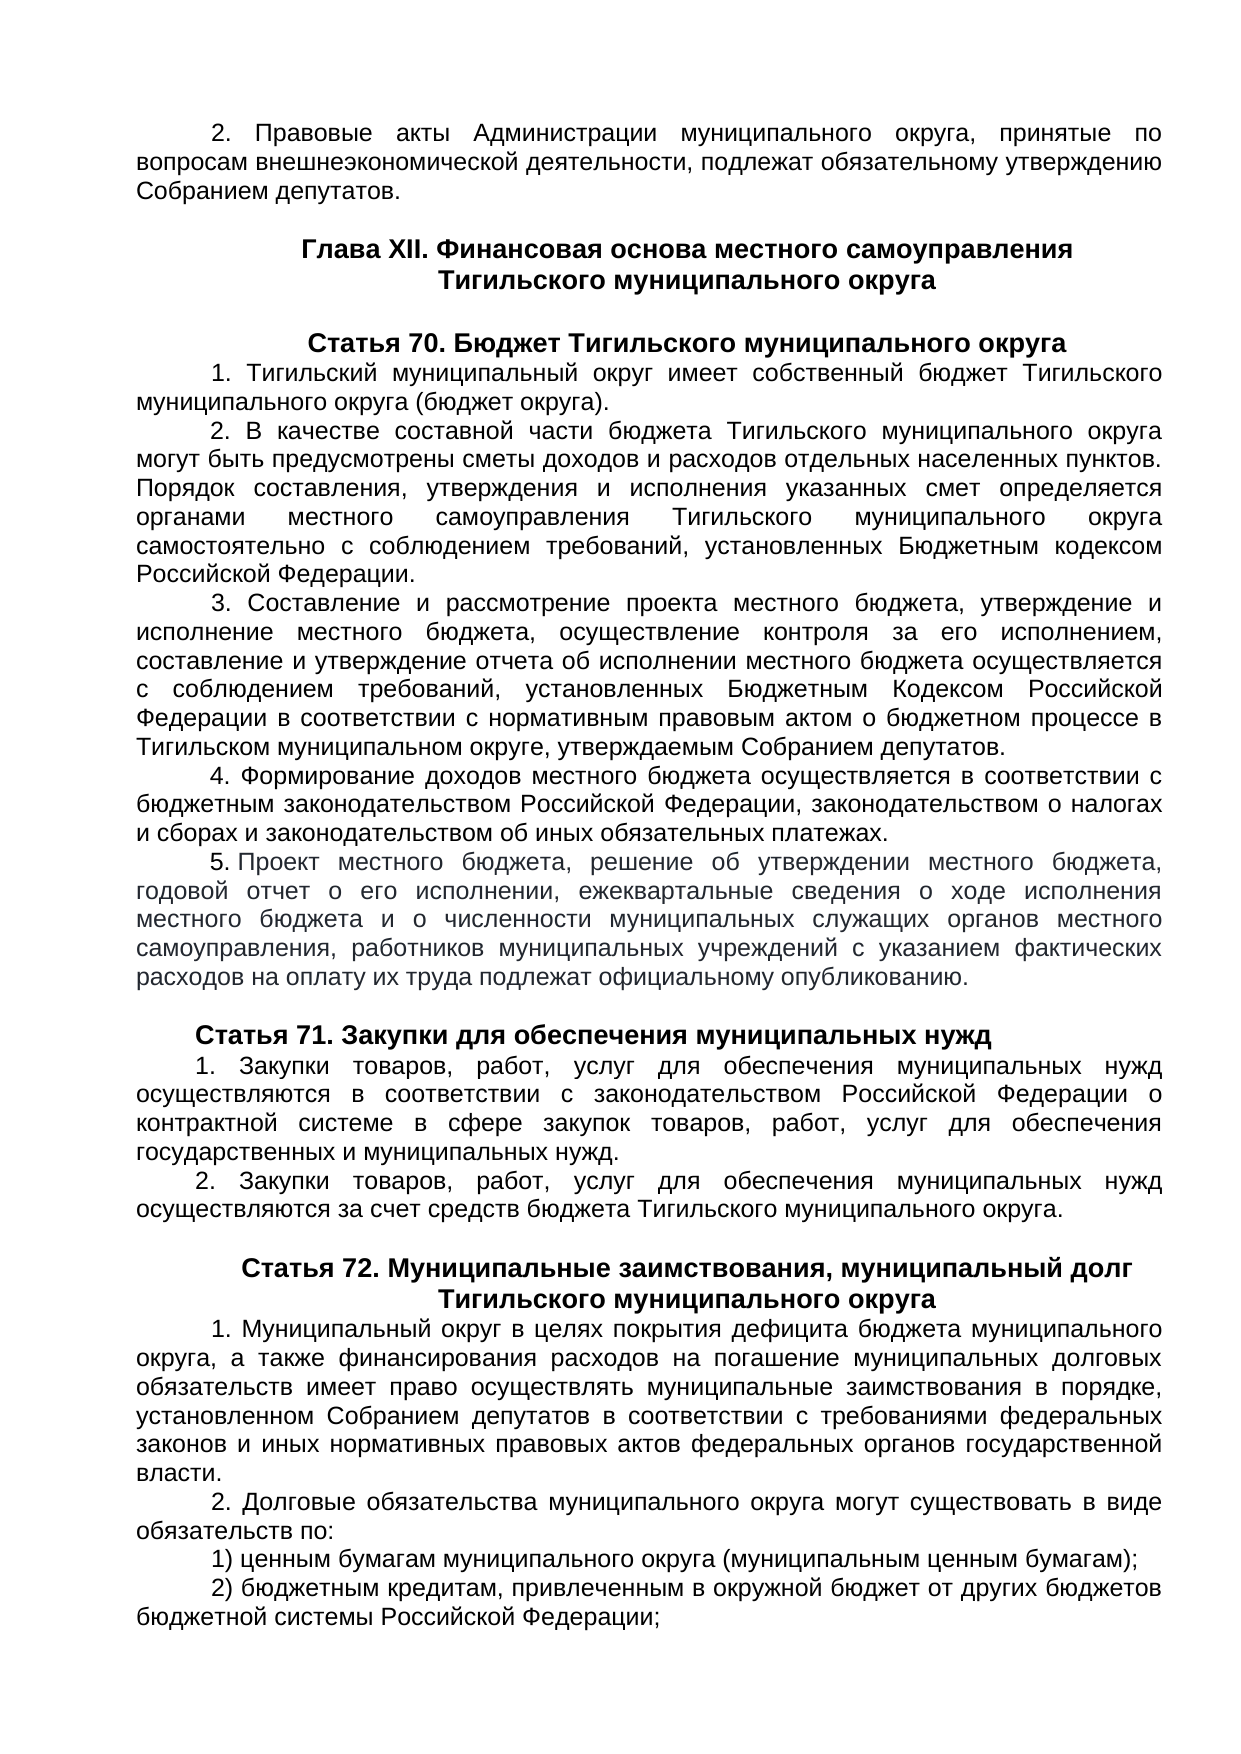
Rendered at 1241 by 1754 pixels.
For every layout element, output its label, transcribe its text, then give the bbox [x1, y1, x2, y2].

text 2. В качестве составной части бюджета Тигильского муниципального округа могут быть предусмотрены сметы доходов и расходов отдельных населенных пунктов. Порядок составления, утверждения и исполнения указанных смет определяется органами местного самоуправления Тигильского муниципального округа самостоятельно с соблюдением требований, установленных Бюджетным кодексом Российской Федерации. [136, 416, 1163, 588]
text 2. Закупки товаров, работ, услуг для обеспечения муниципальных нужд осуществляются за счет средств бюджета Тигильского муниципального округа. [136, 1166, 1163, 1223]
text 4. Формирование доходов местного бюджета осуществляется в соответствии с бюджетным законодательством Российской Федерации, законодательством о налогах и сборах и законодательством об иных обязательных платежах. [136, 761, 1163, 847]
text Тигильского муниципального округа [136, 1283, 1163, 1314]
text 3. Составление и рассмотрение проекта местного бюджета, утверждение и исполнение местного бюджета, осуществление контроля за его исполнением, составление и утверждение отчета об исполнении местного бюджета осуществляется с соблюдением требований, установленных Бюджетным Кодексом Российской Федерации в соответствии с нормативным правовым актом о бюджетном процессе в Тигильском муниципальном округе, утверждаемым Собранием депутатов. [136, 588, 1163, 761]
text 1. Тигильский муниципальный округ имеет собственный бюджет Тигильского муниципального округа (бюджет округа). [136, 358, 1163, 416]
text 1. Муниципальный округ в целях покрытия дефицита бюджета муниципального округа, а также финансирования расходов на погашение муниципальных долговых обязательств имеет право осуществлять муниципальные заимствования в порядке, установленном Собранием депутатов в соответствии с требованиями федеральных законов и иных нормативных правовых актов федеральных органов государственной власти. [136, 1314, 1163, 1487]
text Тигильского муниципального округа [136, 264, 1163, 296]
text 1. Закупки товаров, работ, услуг для обеспечения муниципальных нужд осуществляются в соответствии с законодательством Российской Федерации о контрактной системе в сфере закупок товаров, работ, услуг для обеспечения государственных и муниципальных нужд. [136, 1051, 1163, 1166]
text 1) ценным бумагам муниципального округа (муниципальным ценным бумагам); [136, 1544, 1163, 1573]
text 5. Проект местного бюджета, решение об утверждении местного бюджета, годовой отчет о его исполнении, ежеквартальные сведения о ходе исполнения местного бюджета и о численности муниципальных служащих органов местного самоуправления, работников муниципальных учреждений с указанием фактических расходов на оплату их труда подлежат официальному опубликованию. [136, 847, 1163, 991]
text Статья 71. Закупки для обеспечения муниципальных нужд [136, 1019, 1163, 1051]
text Статья 72. Муниципальные заимствования, муниципальный долг [136, 1252, 1163, 1283]
text 2. Долговые обязательства муниципального округа могут существовать в виде обязательств по: [136, 1487, 1163, 1544]
text Глава XII. Финансовая основа местного самоуправления [136, 233, 1163, 264]
text Статья 70. Бюджет Тигильского муниципального округа [136, 327, 1163, 358]
text 2) бюджетным кредитам, привлеченным в окружной бюджет от других бюджетов бюджетной системы Российской Федерации; [136, 1573, 1163, 1631]
text 2. Правовые акты Администрации муниципального округа, принятые по вопросам внешнеэкономической деятельности, подлежат обязательному утверждению Собранием депутатов. [136, 118, 1163, 204]
